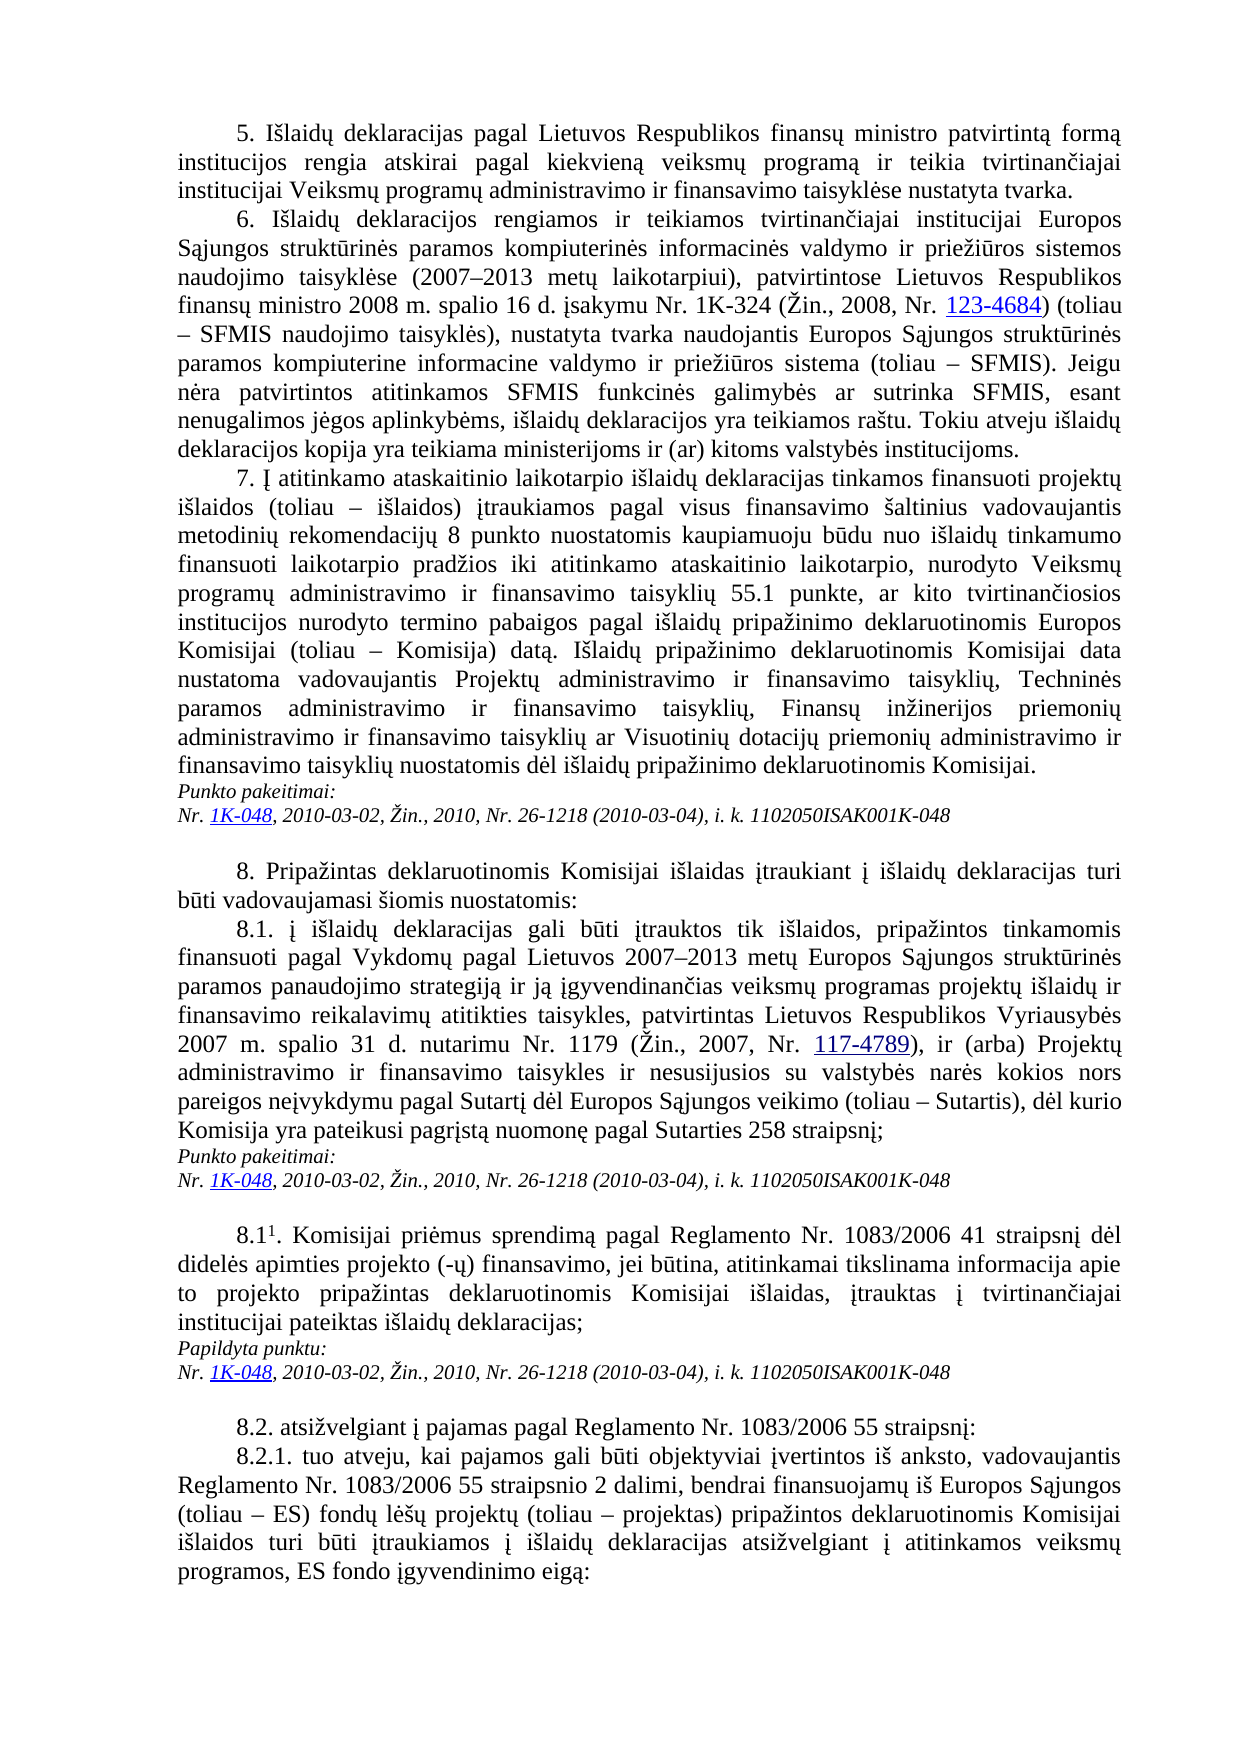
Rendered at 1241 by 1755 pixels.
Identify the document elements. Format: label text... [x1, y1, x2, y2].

text 8.2.1. tuo atveju, kai pajamos gali būti objektyviai įvertintos iš anksto, vadovaujantis Reglamento Nr. 1083/2006 55 straipsnio 2 dalimi, bendrai finansuojamų iš Europos Sąjungos (toliau – ES) fondų lėšų projektų (toliau – projektas) pripažintos deklaruotinomis Komisijai išlaidos turi būti įtraukiamos į išlaidų deklaracijas atsižvelgiant į atitinkamos veiksmų programos, ES fondo įgyvendinimo eigą: [177, 1441, 1122, 1585]
text 8.11. Komisijai priėmus sprendimą pagal Reglamento Nr. 1083/2006 41 straipsnį dėl didelės apimties projekto (-ų) finansavimo, jei būtina, atitinkamai tikslinama informacija apie to projekto pripažintas deklaruotinomis Komisijai išlaidas, įtrauktas į tvirtinančiajai institucijai pateiktas išlaidų deklaracijas; [177, 1221, 1122, 1336]
text Nr. 1K-048, 2010-03-02, Žin., 2010, Nr. 26-1218 (2010-03-04), i. k. 1102050ISAK001K-048 [177, 803, 1122, 827]
text Nr. 1K-048, 2010-03-02, Žin., 2010, Nr. 26-1218 (2010-03-04), i. k. 1102050ISAK001K-048 [177, 1168, 1122, 1192]
text 8.1. į išlaidų deklaracijas gali būti įtrauktos tik išlaidos, pripažintos tinkamomis finansuoti pagal Vykdomų pagal Lietuvos 2007–2013 metų Europos Sąjungos struktūrinės paramos panaudojimo strategiją ir ją įgyvendinančias veiksmų programas projektų išlaidų ir finansavimo reikalavimų atitikties taisykles, patvirtintas Lietuvos Respublikos Vyriausybės 2007 m. spalio 31 d. nutarimu Nr. 1179 (Žin., 2007, Nr. 117-4789), ir (arba) Projektų administravimo ir finansavimo taisykles ir nesusijusios su valstybės narės kokios nors pareigos neįvykdymu pagal Sutartį dėl Europos Sąjungos veikimo (toliau – Sutartis), dėl kurio Komisija yra pateikusi pagrįstą nuomonę pagal Sutarties 258 straipsnį; [177, 914, 1122, 1144]
text Nr. 1K-048, 2010-03-02, Žin., 2010, Nr. 26-1218 (2010-03-04), i. k. 1102050ISAK001K-048 [177, 1360, 1122, 1384]
text Punkto pakeitimai: [177, 779, 1122, 803]
text 8. Pripažintas deklaruotinomis Komisijai išlaidas įtraukiant į išlaidų deklaracijas turi būti vadovaujamasi šiomis nuostatomis: [177, 856, 1122, 914]
text 5. Išlaidų deklaracijas pagal Lietuvos Respublikos finansų ministro patvirtintą formą institucijos rengia atskirai pagal kiekvieną veiksmų programą ir teikia tvirtinančiajai institucijai Veiksmų programų administravimo ir finansavimo taisyklėse nustatyta tvarka. [177, 118, 1122, 204]
text 8.2. atsižvelgiant į pajamas pagal Reglamento Nr. 1083/2006 55 straipsnį: [177, 1412, 1122, 1441]
text Punkto pakeitimai: [177, 1144, 1122, 1168]
text Papildyta punktu: [177, 1336, 1122, 1360]
text 6. Išlaidų deklaracijos rengiamos ir teikiamos tvirtinančiajai institucijai Europos Sąjungos struktūrinės paramos kompiuterinės informacinės valdymo ir priežiūros sistemos naudojimo taisyklėse (2007–2013 metų laikotarpiui), patvirtintose Lietuvos Respublikos finansų ministro 2008 m. spalio 16 d. įsakymu Nr. 1K-324 (Žin., 2008, Nr. 123-4684) (toliau – SFMIS naudojimo taisyklės), nustatyta tvarka naudojantis Europos Sąjungos struktūrinės paramos kompiuterine informacine valdymo ir priežiūros sistema (toliau – SFMIS). Jeigu nėra patvirtintos atitinkamos SFMIS funkcinės galimybės ar sutrinka SFMIS, esant nenugalimos jėgos aplinkybėms, išlaidų deklaracijos yra teikiamos raštu. Tokiu atveju išlaidų deklaracijos kopija yra teikiama ministerijoms ir (ar) kitoms valstybės institucijoms. [177, 204, 1122, 463]
text 7. Į atitinkamo ataskaitinio laikotarpio išlaidų deklaracijas tinkamos finansuoti projektų išlaidos (toliau – išlaidos) įtraukiamos pagal visus finansavimo šaltinius vadovaujantis metodinių rekomendacijų 8 punkto nuostatomis kaupiamuoju būdu nuo išlaidų tinkamumo finansuoti laikotarpio pradžios iki atitinkamo ataskaitinio laikotarpio, nurodyto Veiksmų programų administravimo ir finansavimo taisyklių 55.1 punkte, ar kito tvirtinančiosios institucijos nurodyto termino pabaigos pagal išlaidų pripažinimo deklaruotinomis Europos Komisijai (toliau – Komisija) datą. Išlaidų pripažinimo deklaruotinomis Komisijai data nustatoma vadovaujantis Projektų administravimo ir finansavimo taisyklių, Techninės paramos administravimo ir finansavimo taisyklių, Finansų inžinerijos priemonių administravimo ir finansavimo taisyklių ar Visuotinių dotacijų priemonių administravimo ir finansavimo taisyklių nuostatomis dėl išlaidų pripažinimo deklaruotinomis Komisijai. [177, 463, 1122, 779]
